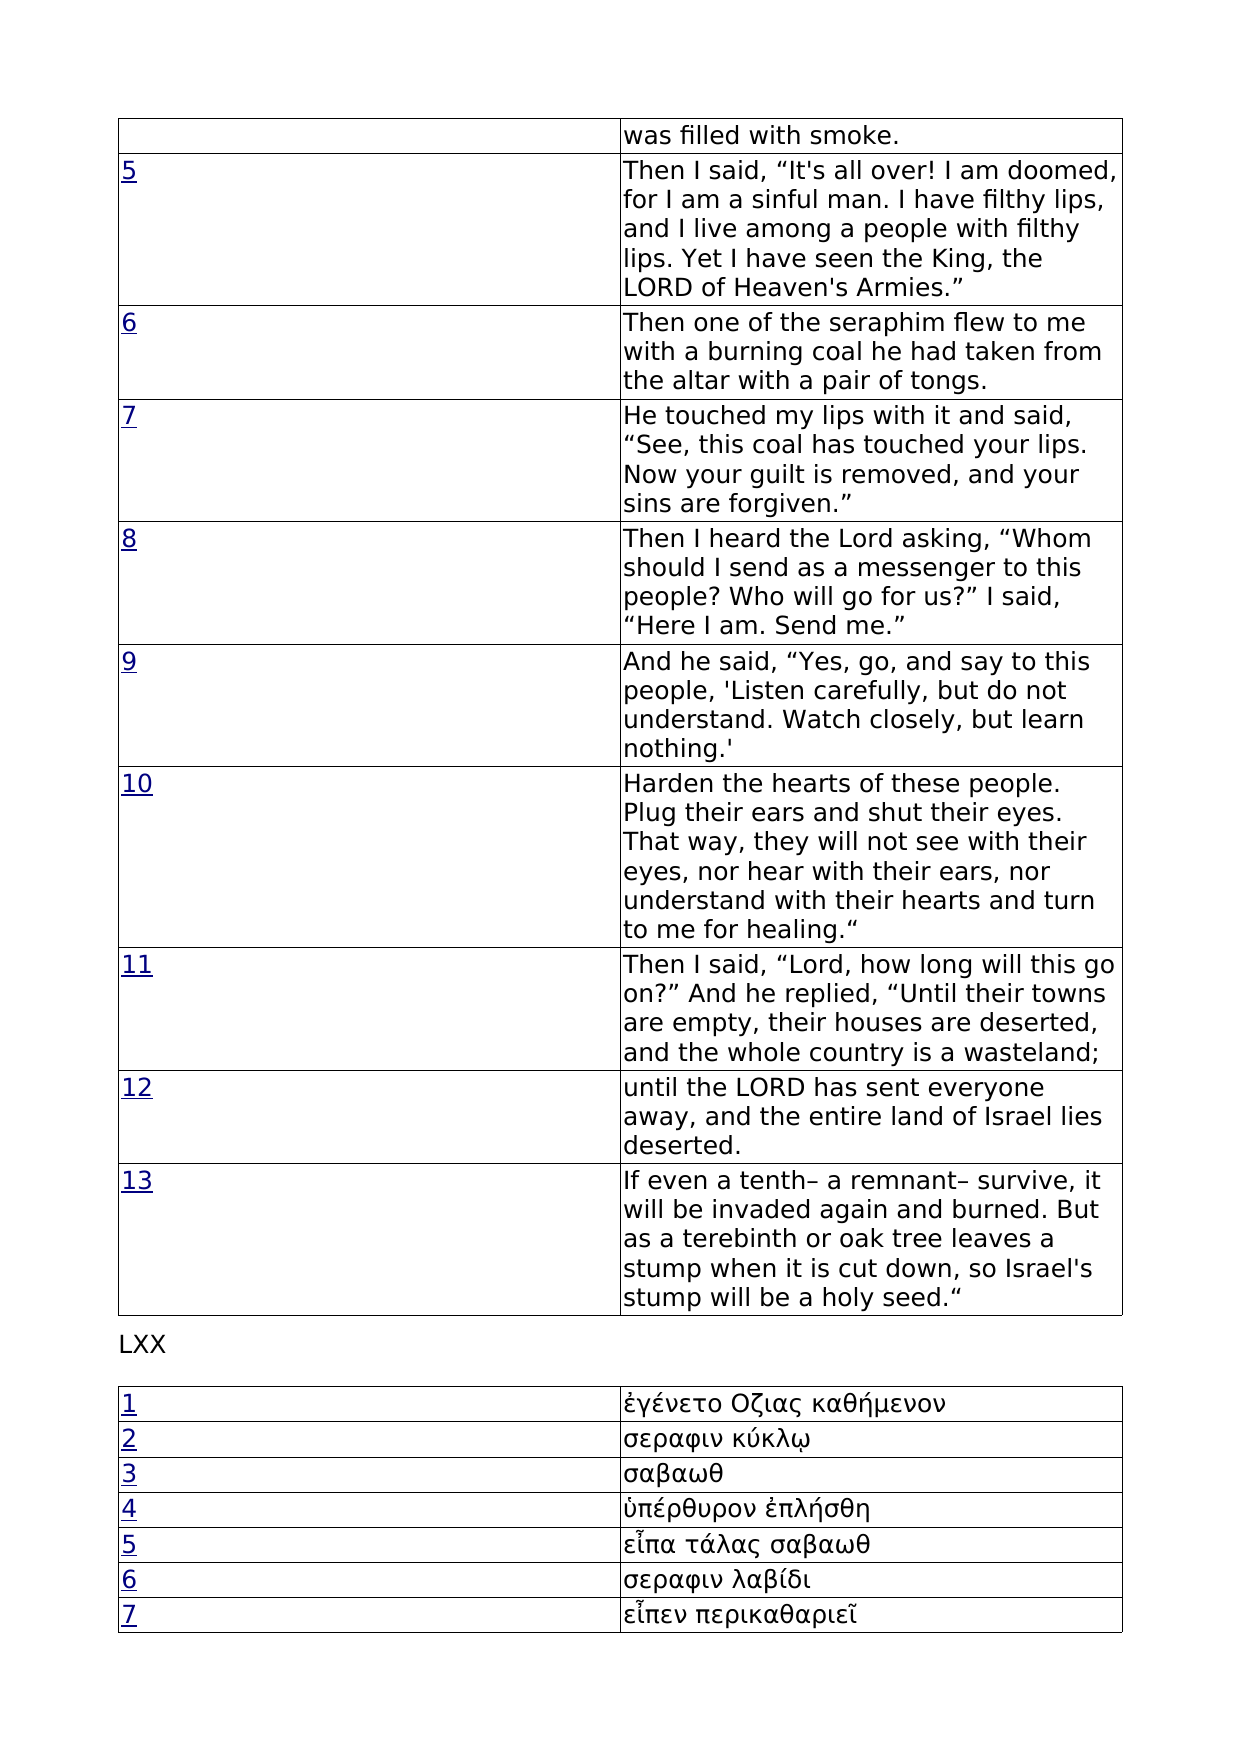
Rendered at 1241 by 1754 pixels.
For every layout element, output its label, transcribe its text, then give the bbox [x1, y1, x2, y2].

table_header 1 [119, 1387, 620, 1421]
text LXX [118, 1330, 1122, 1359]
table_cell 11 [119, 948, 620, 1070]
table_cell σεραφιν κύκλῳ [621, 1422, 1122, 1457]
table_cell 4 [119, 1493, 620, 1527]
table_cell εἶπα τάλας σαβαωθ [621, 1528, 1122, 1562]
table_cell 5 [119, 154, 620, 305]
table_cell 8 [119, 522, 620, 644]
table_cell 5 [119, 1528, 620, 1562]
table_cell Then I said, “Lord, how long will this go on?” And he replied, “Until their towns are empty, their houses are deserted, and the whole country is a wasteland; [621, 948, 1122, 1070]
table_cell was filled with smoke. [621, 119, 1122, 153]
table_cell 13 [119, 1164, 620, 1315]
table_cell Then I said, “It's all over! I am doomed, for I am a sinful man. I have filthy lips, and I live among a people with filthy lips. Yet I have seen the King, the LORD of Heaven's Armies.” [621, 154, 1122, 305]
table_cell 12 [119, 1071, 620, 1163]
table_cell And he said, “Yes, go, and say to this people, 'Listen carefully, but do not understand. Watch closely, but learn nothing.' [621, 645, 1122, 766]
table_cell 7 [119, 400, 620, 521]
table_cell 2 [119, 1422, 620, 1457]
table_cell 10 [119, 767, 620, 947]
table_cell He touched my lips with it and said, “See, this coal has touched your lips. Now your guilt is removed, and your sins are forgiven.” [621, 400, 1122, 521]
table_cell [119, 119, 620, 153]
table_cell Harden the hearts of these people. Plug their ears and shut their eyes. That way, they will not see with their eyes, nor hear with their ears, nor understand with their hearts and turn to me for healing.“ [621, 767, 1122, 947]
table_cell 7 [119, 1598, 620, 1632]
table_cell Then I heard the Lord asking, “Whom should I send as a messenger to this people? Who will go for us?” I said, “Here I am. Send me.” [621, 522, 1122, 644]
table_header ἐγένετο Οζιας καθήμενον [621, 1387, 1122, 1421]
table_cell 6 [119, 1563, 620, 1597]
table_cell εἶπεν περικαθαριεῖ [621, 1598, 1122, 1632]
table_cell 3 [119, 1458, 620, 1492]
table_cell 6 [119, 306, 620, 398]
table_cell 9 [119, 645, 620, 766]
table_cell until the LORD has sent everyone away, and the entire land of Israel lies deserted. [621, 1071, 1122, 1163]
table_cell Then one of the seraphim flew to me with a burning coal he had taken from the altar with a pair of tongs. [621, 306, 1122, 398]
table_cell σαβαωθ [621, 1458, 1122, 1492]
table_cell σεραφιν λαβίδι [621, 1563, 1122, 1597]
table_cell If even a tenth– a remnant– survive, it will be invaded again and burned. But as a terebinth or oak tree leaves a stump when it is cut down, so Israel's stump will be a holy seed.“ [621, 1164, 1122, 1315]
table_cell ὑπέρθυρον ἐπλήσθη [621, 1493, 1122, 1527]
